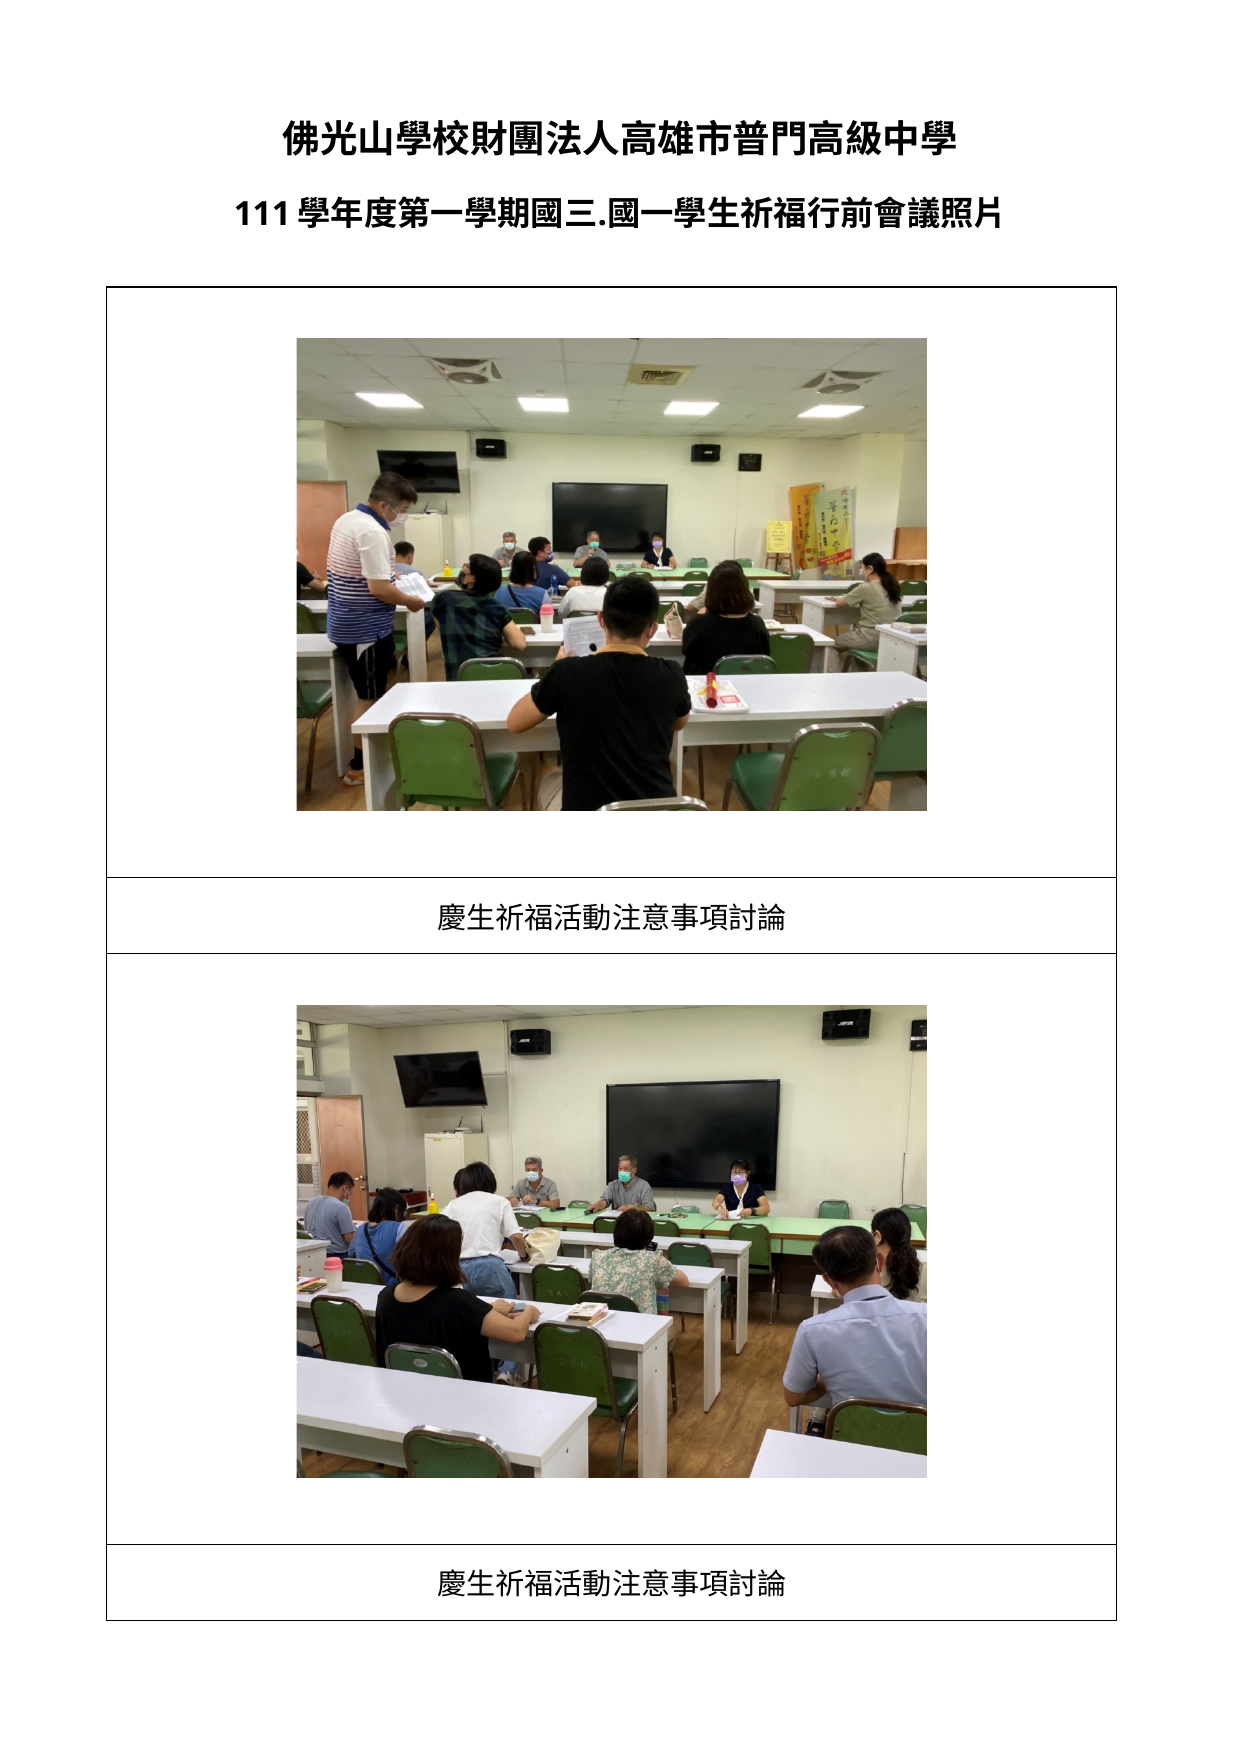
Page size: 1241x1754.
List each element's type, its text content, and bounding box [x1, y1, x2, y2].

picture [296, 1005, 927, 1478]
text 111學年度第一學期國三.國一學生祈福行前會議照片 [118, 174, 1122, 249]
table_cell 慶生祈福活動注意事項討論 [107, 878, 1116, 953]
text 佛光山學校財團法人高雄市普門高級中學 [118, 99, 1122, 174]
table_header [107, 288, 1116, 877]
table_cell 慶生祈福活動注意事項討論 [107, 1545, 1116, 1619]
picture [296, 338, 927, 811]
table_cell [107, 954, 1116, 1543]
